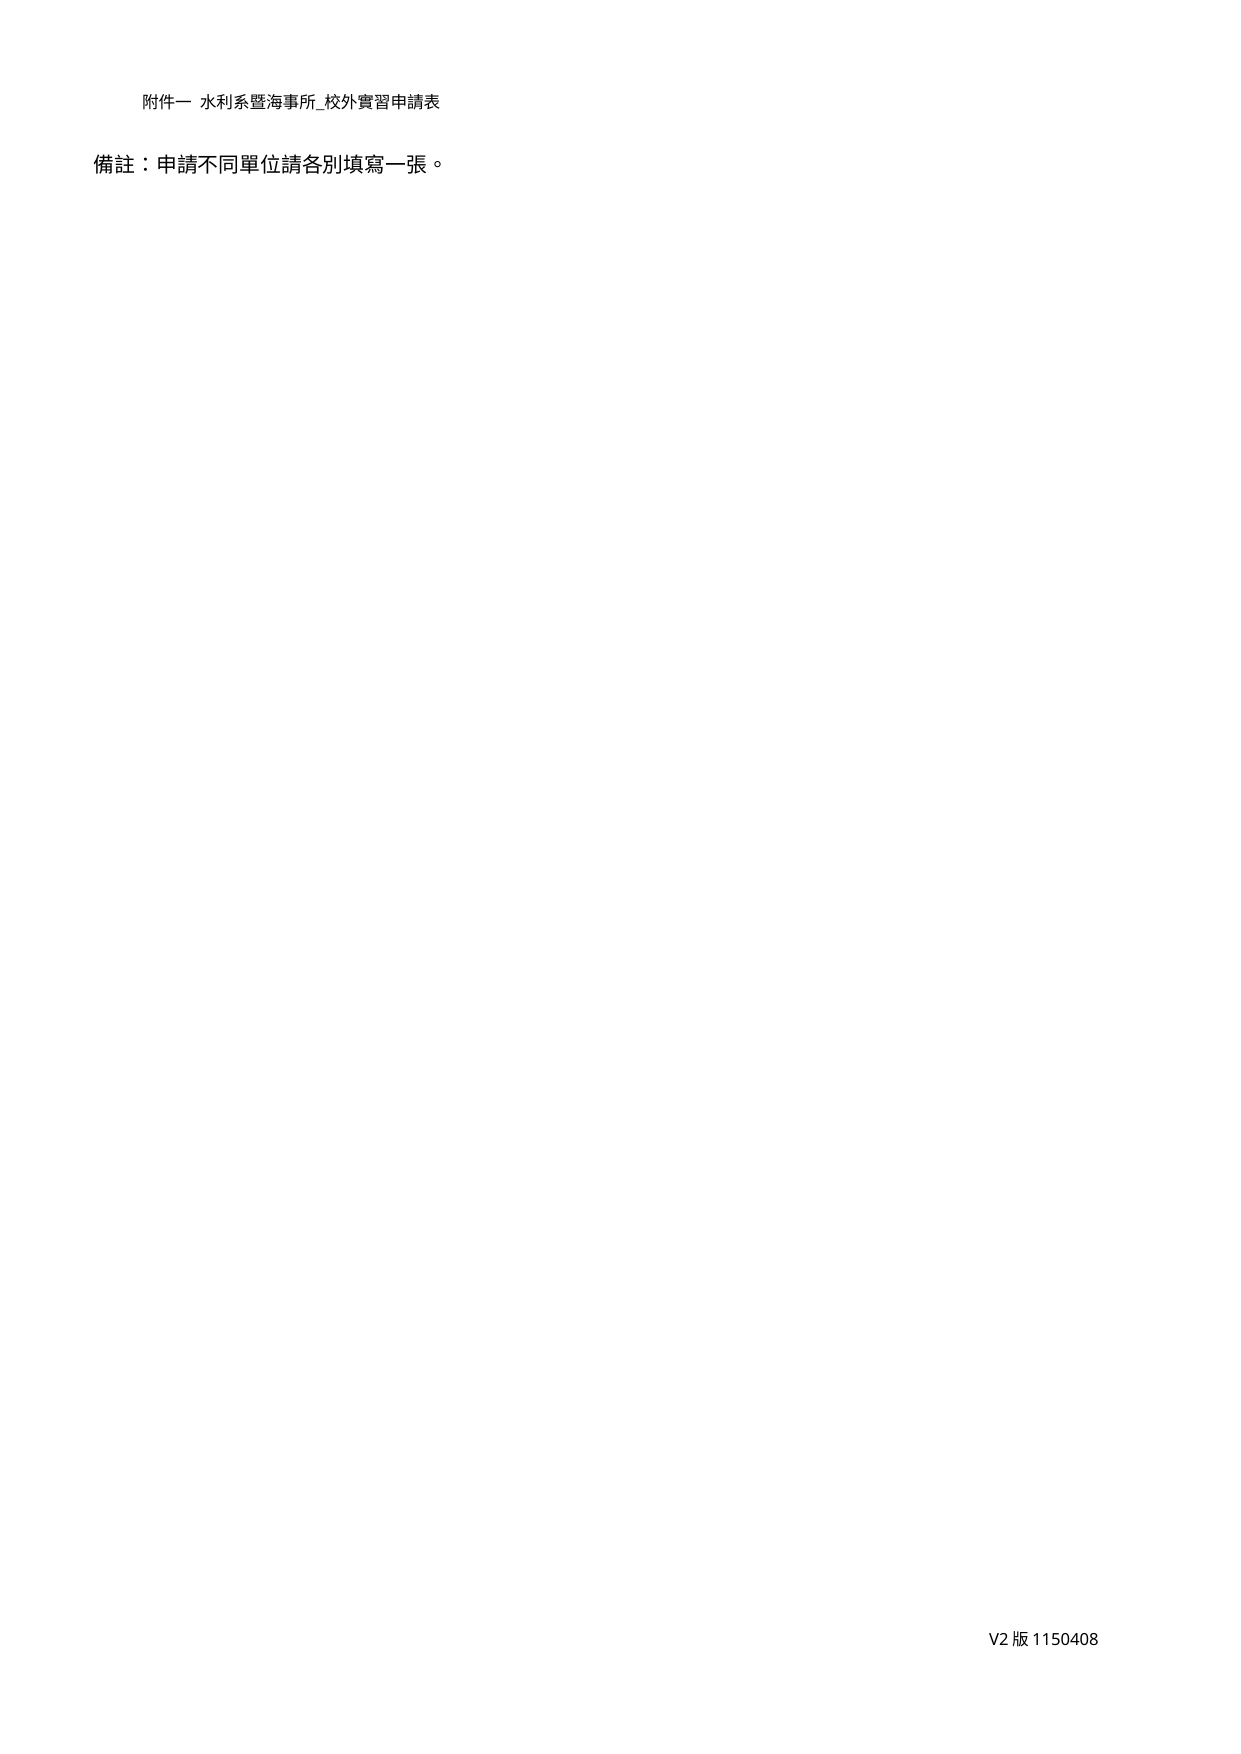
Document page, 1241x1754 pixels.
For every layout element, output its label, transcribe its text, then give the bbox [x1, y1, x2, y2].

text 備註：申請不同單位請各別填寫一張。 [93, 122, 1098, 185]
